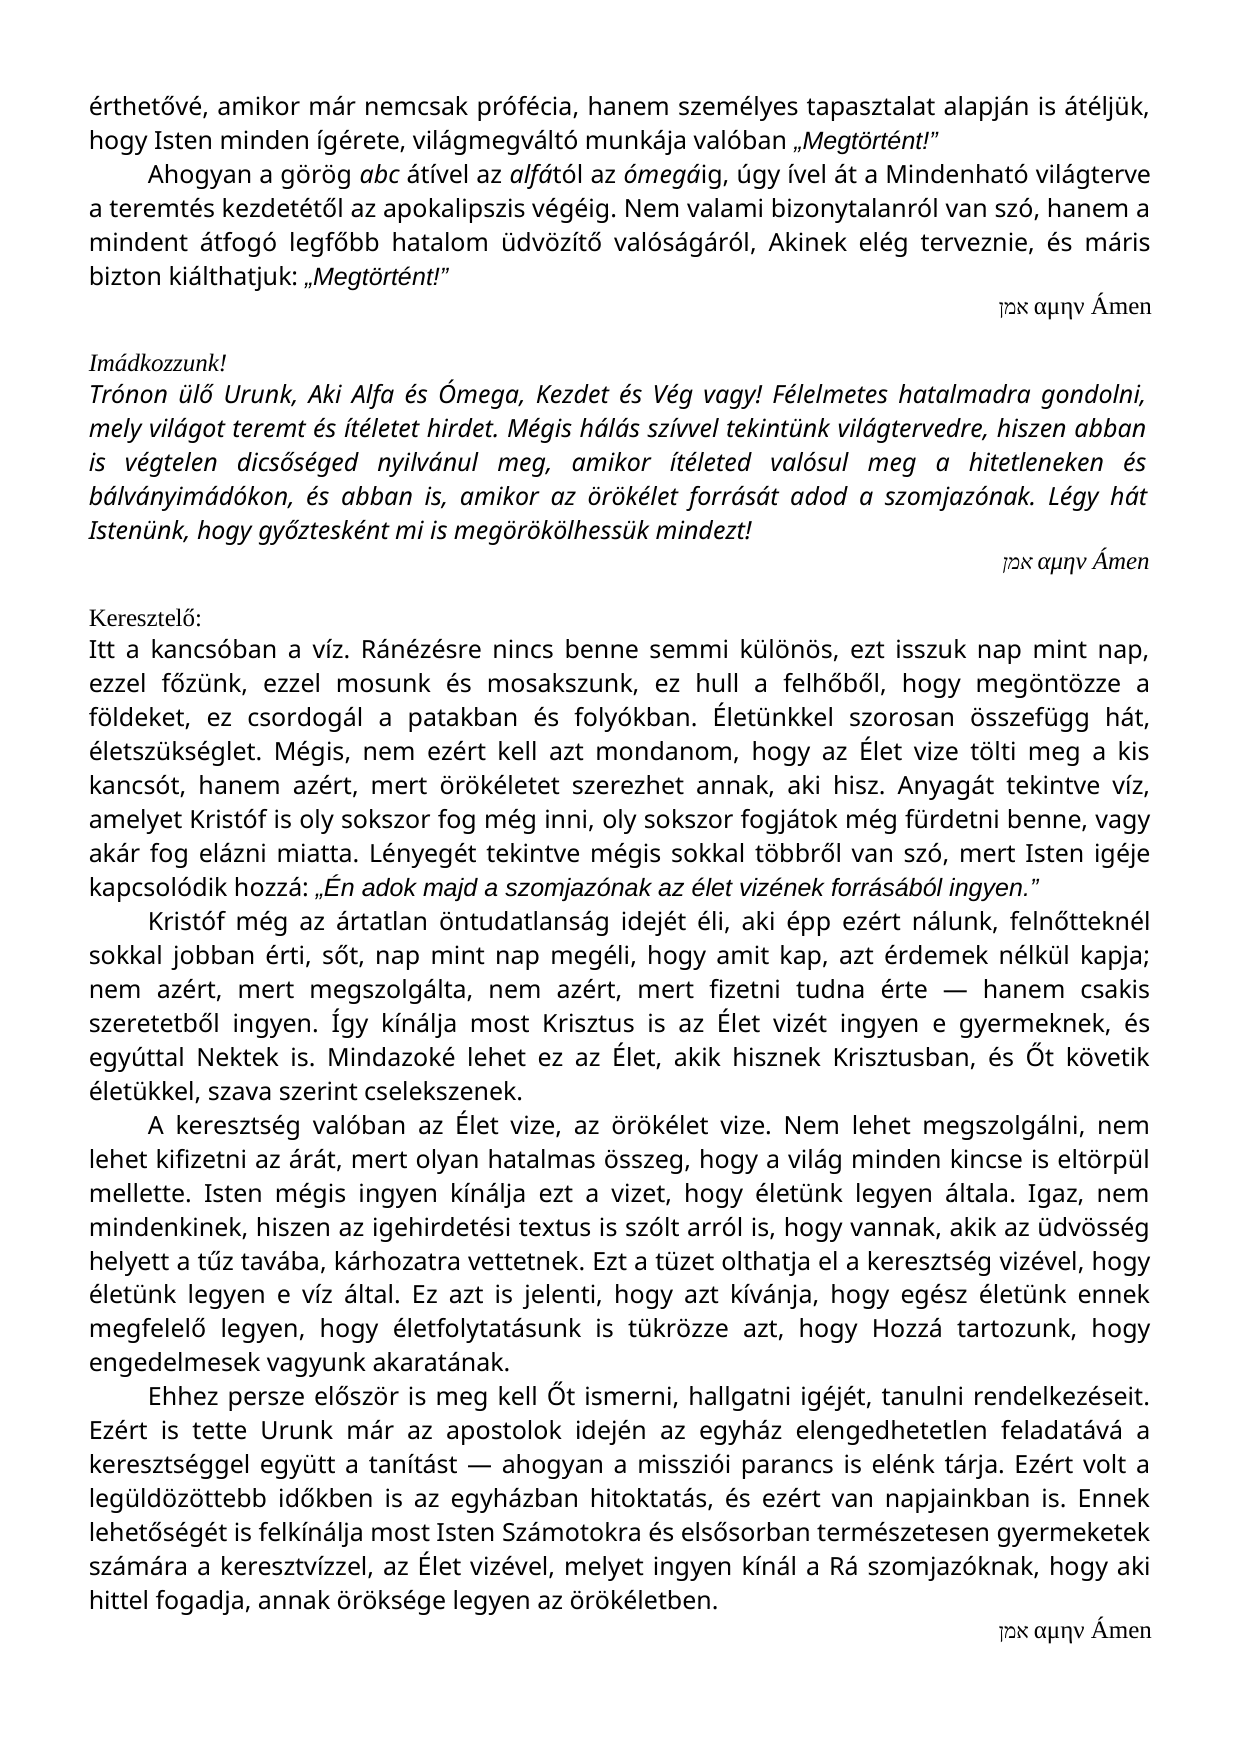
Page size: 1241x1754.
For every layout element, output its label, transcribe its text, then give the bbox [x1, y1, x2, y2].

text A keresztség valóban az Élet vize, az örökélet vize. Nem lehet megszolgálni, nem lehet kifizetni az árát, mert olyan hatalmas összeg, hogy a világ minden kincse is eltörpül mellette. Isten mégis ingyen kínálja ezt a vizet, hogy életünk legyen általa. Igaz, nem mindenkinek, hiszen az igehirdetési textus is szólt arról is, hogy vannak, akik az üdvösség helyett a tűz tavába, kárhozatra vettetnek. Ezt a tüzet olthatja el a keresztség vizével, hogy életünk legyen e víz által. Ez azt is jelenti, hogy azt kívánja, hogy egész életünk ennek megfelelő legyen, hogy életfolytatásunk is tükrözze azt, hogy Hozzá tartozunk, hogy engedelmesek vagyunk akaratának. [88, 1107, 1152, 1379]
text Imádkozzunk! [88, 349, 1152, 377]
text Ahogyan a görög abc átível az alfától az ómegáig, úgy ível át a Mindenható világterve a teremtés kezdetétől az apokalipszis végéig. Nem valami bizonytalanról van szó, hanem a mindent átfogó legfőbb hatalom üdvözítő valóságáról, Akinek elég terveznie, és máris bizton kiálthatjuk: „Megtörtént!” [88, 156, 1152, 292]
text אמן αμην Ámen [88, 292, 1152, 320]
text Trónon ülő Urunk, Aki Alfa és Ómega, Kezdet és Vég vagy! Félelmetes hatalmadra gondolni, mely világot teremt és ítéletet hirdet. Mégis hálás szívvel tekintünk világtervedre, hiszen abban is végtelen dicsőséged nyilvánul meg, amikor ítéleted valósul meg a hitetleneken és bálványimádókon, és abban is, amikor az örökélet forrását adod a szomjazónak. Légy hát Istenünk, hogy győztesként mi is megörökölhessük mindezt! [88, 377, 1152, 547]
text Kristóf még az ártatlan öntudatlanság idejét éli, aki épp ezért nálunk, felnőtteknél sokkal jobban érti, sőt, nap mint nap megéli, hogy amit kap, azt érdemek nélkül kapja; nem azért, mert megszolgálta, nem azért, mert fizetni tudna érte — hanem csakis szeretetből ingyen. Így kínálja most Krisztus is az Élet vizét ingyen e gyermeknek, és egyúttal Nektek is. Mindazoké lehet ez az Élet, akik hisznek Krisztusban, és Őt követik életükkel, szava szerint cselekszenek. [88, 903, 1152, 1107]
text érthetővé, amikor már nemcsak prófécia, hanem személyes tapasztalat alapján is átéljük, hogy Isten minden ígérete, világmegváltó munkája valóban „Megtörtént!” [88, 88, 1152, 156]
text אמן αμην Ámen [88, 1617, 1152, 1644]
text Ehhez persze először is meg kell Őt ismerni, hallgatni igéjét, tanulni rendelkezéseit. Ezért is tette Urunk már az apostolok idején az egyház elengedhetetlen feladatává a keresztséggel együtt a tanítást ― ahogyan a missziói parancs is elénk tárja. Ezért volt a legüldözöttebb időkben is az egyházban hitoktatás, és ezért van napjainkban is. Ennek lehetőségét is felkínálja most Isten Számotokra és elsősorban természetesen gyermeketek számára a keresztvízzel, az Élet vizével, melyet ingyen kínál a Rá szomjazóknak, hogy aki hittel fogadja, annak öröksége legyen az örökéletben. [88, 1379, 1152, 1617]
text Itt a kancsóban a víz. Ránézésre nincs benne semmi különös, ezt isszuk nap mint nap, ezzel főzünk, ezzel mosunk és mosakszunk, ez hull a felhőből, hogy megöntözze a földeket, ez csordogál a patakban és folyókban. Életünkkel szorosan összefügg hát, életszükséglet. Mégis, nem ezért kell azt mondanom, hogy az Élet vize tölti meg a kis kancsót, hanem azért, mert örökéletet szerezhet annak, aki hisz. Anyagát tekintve víz, amelyet Kristóf is oly sokszor fog még inni, oly sokszor fogjátok még fürdetni benne, vagy akár fog elázni miatta. Lényegét tekintve mégis sokkal többről van szó, mert Isten igéje kapcsolódik hozzá: „Én adok majd a szomjazónak az élet vizének forrásából ingyen.” [88, 632, 1152, 903]
text Keresztelő: [88, 604, 1152, 632]
text אמן αμην Ámen [88, 547, 1152, 575]
